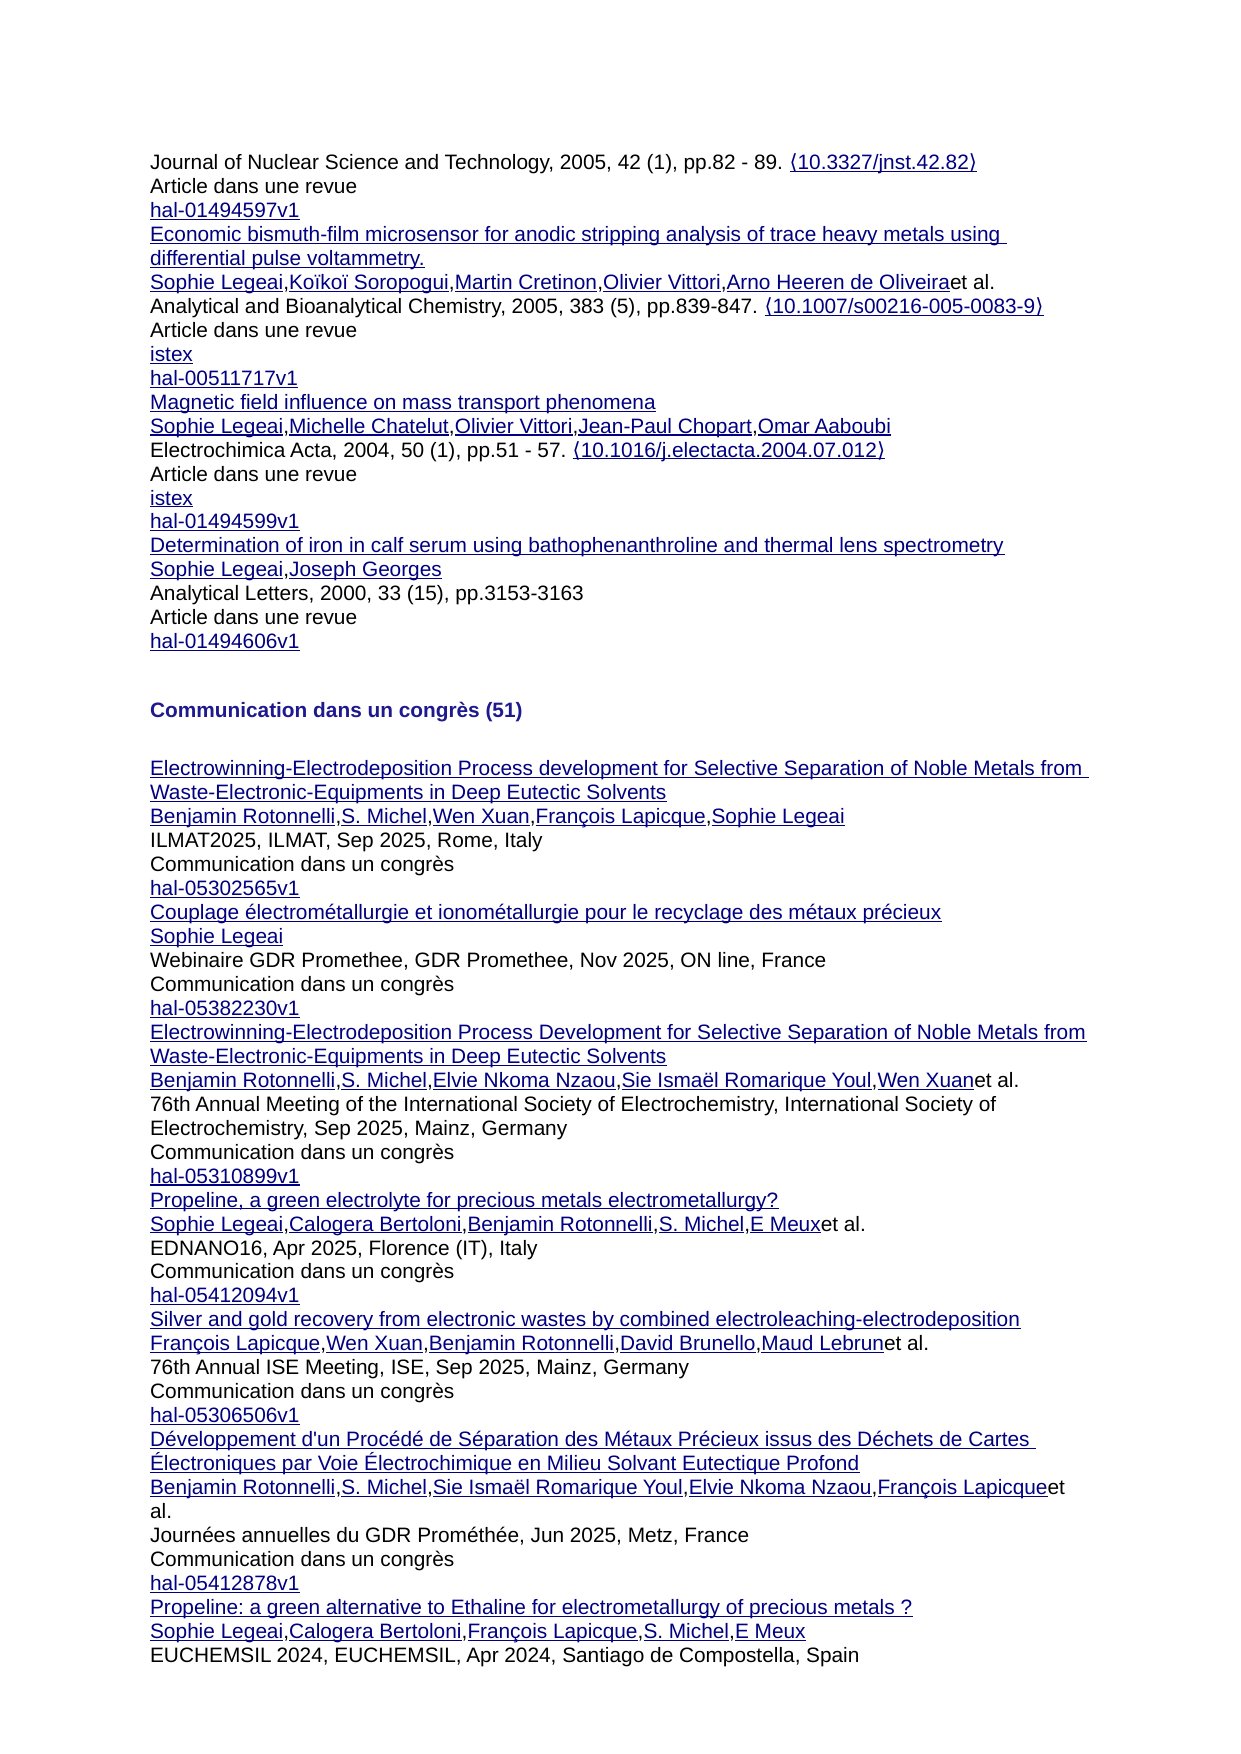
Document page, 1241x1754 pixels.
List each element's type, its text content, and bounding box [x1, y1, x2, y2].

table_cell Propeline, a green electrolyte for precious metals electrometallurgy? Sophie Legeai,Calogera Bertoloni,Benjamin Rotonnelli,S. Michel,E Meuxet al. EDNANO16, Apr 2025, Florence (IT), Italy Communication dans un congrès hal-05412094v1 [150, 1188, 1090, 1307]
table_cell Développement d'un Procédé de Séparation des Métaux Précieux issus des Déchets de Cartes Électroniques par Voie Électrochimique en Milieu Solvant Eutectique Profond Benjamin Rotonnelli,S. Michel,Sie Ismaël Romarique Youl,Elvie Nkoma Nzaou,François Lapicqueet al. Journées annuelles du GDR Prométhée, Jun 2025, Metz, France Communication dans un congrès hal-05412878v1 [150, 1427, 1090, 1595]
table_cell Journal of Nuclear Science and Technology, 2005, 42 (1), pp.82 - 89. ⟨10.3327/jnst.42.82⟩ Article dans une revue hal-01494597v1 [150, 150, 1090, 222]
table_cell Magnetic field influence on mass transport phenomena Sophie Legeai,Michelle Chatelut,Olivier Vittori,Jean-Paul Chopart,Omar Aaboubi Electrochimica Acta, 2004, 50 (1), pp.51 - 57. ⟨10.1016/j.electacta.2004.07.012⟩ Article dans une revue istex hal-01494599v1 [150, 390, 1090, 533]
table_header Electrowinning-Electrodeposition Process development for Selective Separation of Noble Metals from Waste-Electronic-Equipments in Deep Eutectic Solvents Benjamin Rotonnelli,S. Michel,Wen Xuan,François Lapicque,Sophie Legeai ILMAT2025, ILMAT, Sep 2025, Rome, Italy Communication dans un congrès hal-05302565v1 [150, 756, 1090, 900]
table_cell Silver and gold recovery from electronic wastes by combined electroleaching-electrodeposition François Lapicque,Wen Xuan,Benjamin Rotonnelli,David Brunello,Maud Lebrunet al. 76th Annual ISE Meeting, ISE, Sep 2025, Mainz, Germany Communication dans un congrès hal-05306506v1 [150, 1307, 1090, 1427]
subtitle Communication dans un congrès (51) [150, 698, 1090, 722]
table_cell Economic bismuth-film microsensor for anodic stripping analysis of trace heavy metals using differential pulse voltammetry. Sophie Legeai,Koïkoï Soropogui,Martin Cretinon,Olivier Vittori,Arno Heeren de Oliveiraet al. Analytical and Bioanalytical Chemistry, 2005, 383 (5), pp.839-847. ⟨10.1007/s00216-005-0083-9⟩ Article dans une revue istex hal-00511717v1 [150, 222, 1090, 389]
table_cell Electrowinning-Electrodeposition Process Development for Selective Separation of Noble Metals from Waste-Electronic-Equipments in Deep Eutectic Solvents Benjamin Rotonnelli,S. Michel,Elvie Nkoma Nzaou,Sie Ismaël Romarique Youl,Wen Xuanet al. 76th Annual Meeting of the International Society of Electrochemistry, International Society of Electrochemistry, Sep 2025, Mainz, Germany Communication dans un congrès hal-05310899v1 [150, 1020, 1090, 1187]
table_cell Couplage électrométallurgie et ionométallurgie pour le recyclage des métaux précieux Sophie Legeai Webinaire GDR Promethee, GDR Promethee, Nov 2025, ON line, France Communication dans un congrès hal-05382230v1 [150, 900, 1090, 1020]
table_cell Propeline: a green alternative to Ethaline for electrometallurgy of precious metals ? Sophie Legeai,Calogera Bertoloni,François Lapicque,S. Michel,E Meux EUCHEMSIL 2024, EUCHEMSIL, Apr 2024, Santiago de Compostella, Spain [150, 1595, 1090, 1667]
table_cell Determination of iron in calf serum using bathophenanthroline and thermal lens spectrometry Sophie Legeai,Joseph Georges Analytical Letters, 2000, 33 (15), pp.3153-3163 Article dans une revue hal-01494606v1 [150, 533, 1090, 653]
